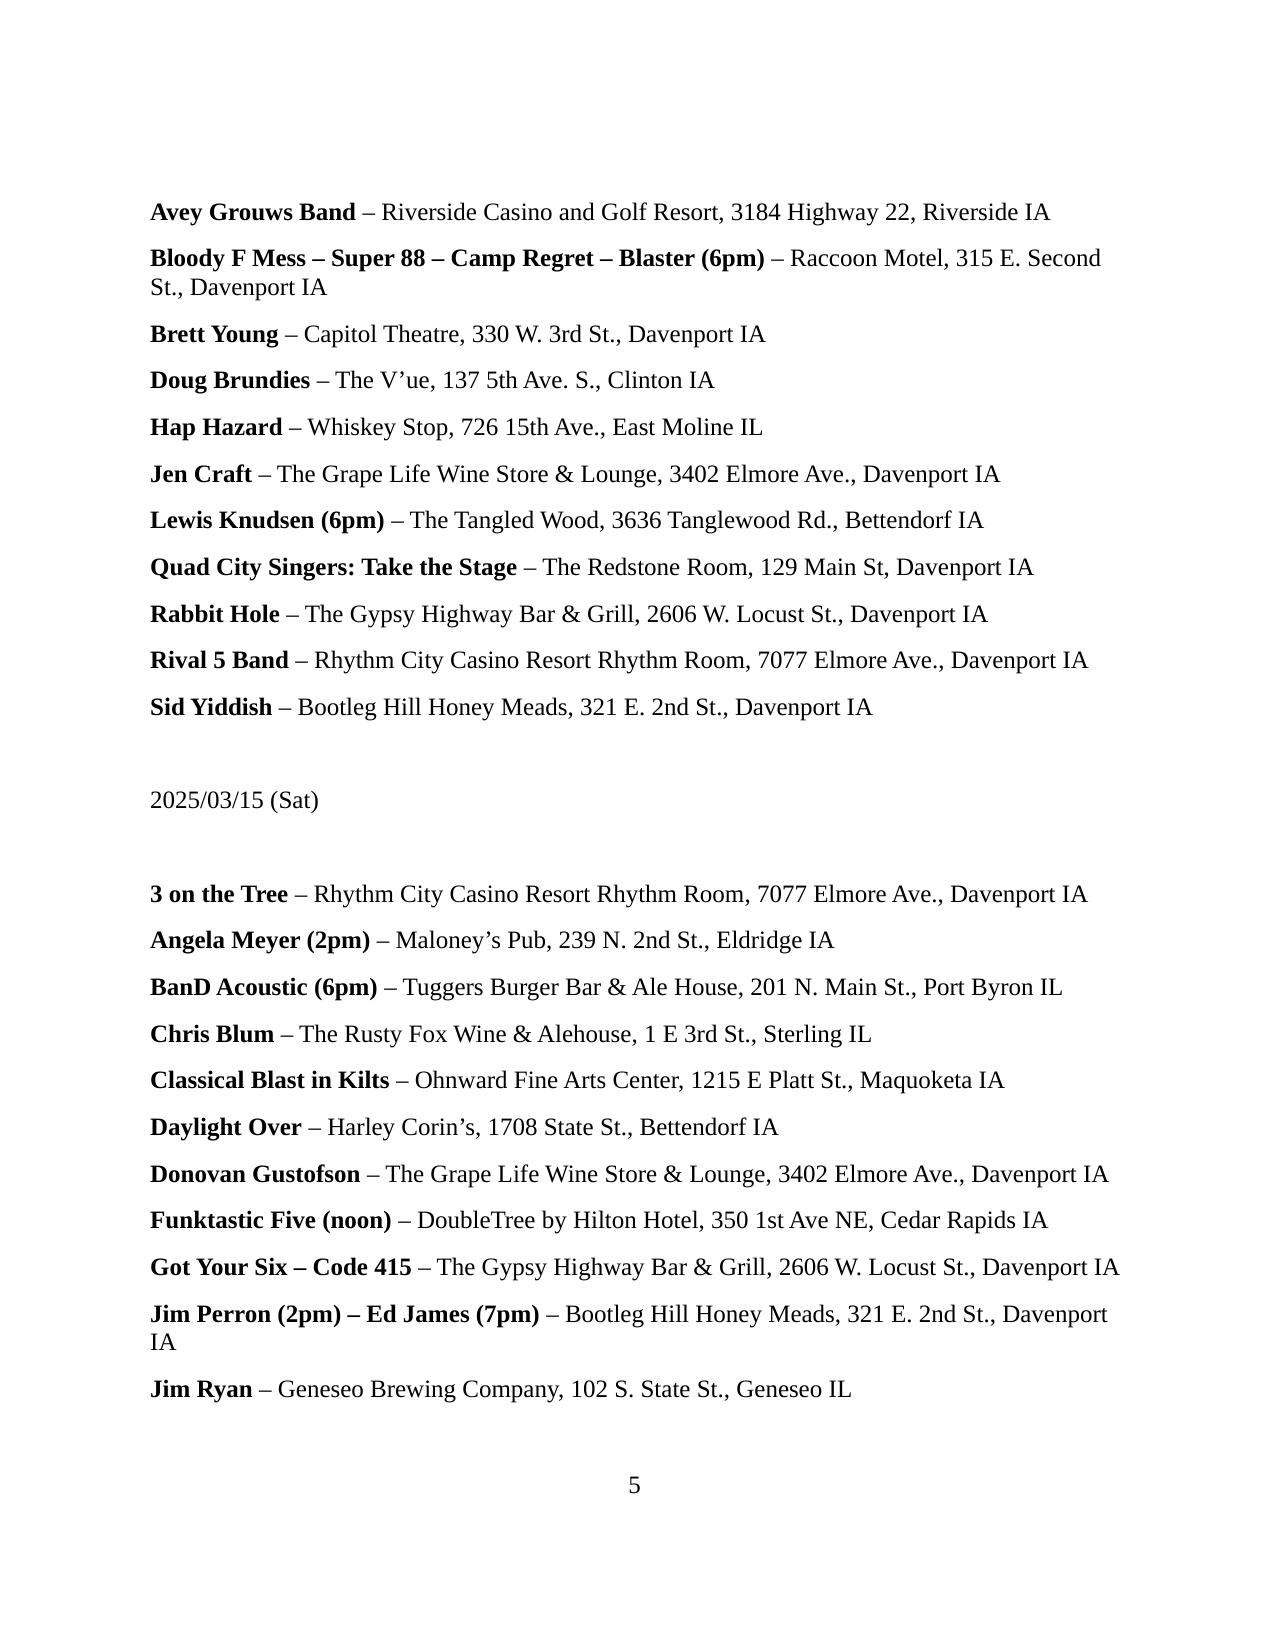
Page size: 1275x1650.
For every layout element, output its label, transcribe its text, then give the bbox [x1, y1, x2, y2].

text 2025/03/15 (Sat) [150, 785, 1125, 814]
text Sid Yiddish – Bootleg Hill Honey Meads, 321 E. 2nd St., Davenport IA [150, 692, 1125, 721]
text Rival 5 Band – Rhythm City Casino Resort Rhythm Room, 7077 Elmore Ave., Davenport IA [150, 645, 1125, 674]
text Jim Perron (2pm) – Ed James (7pm) – Bootleg Hill Honey Meads, 321 E. 2nd St., Davenport IA [150, 1299, 1125, 1356]
text BanD Acoustic (6pm) – Tuggers Burger Bar & Ale House, 201 N. Main St., Port Byron IL [150, 972, 1125, 1001]
text Rabbit Hole – The Gypsy Highway Bar & Grill, 2606 W. Locust St., Davenport IA [150, 599, 1125, 627]
text Angela Meyer (2pm) – Maloney’s Pub, 239 N. 2nd St., Eldridge IA [150, 925, 1125, 954]
text Brett Young – Capitol Theatre, 330 W. 3rd St., Davenport IA [150, 319, 1125, 347]
text Got Your Six – Code 415 – The Gypsy Highway Bar & Grill, 2606 W. Locust St., Davenport IA [150, 1252, 1125, 1281]
text Donovan Gustofson – The Grape Life Wine Store & Lounge, 3402 Elmore Ave., Davenport IA [150, 1159, 1125, 1187]
text Quad City Singers: Take the Stage – The Redstone Room, 129 Main St, Davenport IA [150, 552, 1125, 581]
text Jim Ryan – Geneseo Brewing Company, 102 S. State St., Geneseo IL [150, 1374, 1125, 1403]
text Chris Blum – The Rusty Fox Wine & Alehouse, 1 E 3rd St., Sterling IL [150, 1019, 1125, 1047]
text 3 on the Tree – Rhythm City Casino Resort Rhythm Room, 7077 Elmore Ave., Davenport IA [150, 879, 1125, 907]
text Daylight Over – Harley Corin’s, 1708 State St., Bettendorf IA [150, 1112, 1125, 1141]
text Jen Craft – The Grape Life Wine Store & Lounge, 3402 Elmore Ave., Davenport IA [150, 459, 1125, 487]
text Lewis Knudsen (6pm) – The Tangled Wood, 3636 Tanglewood Rd., Bettendorf IA [150, 505, 1125, 534]
text Funktastic Five (noon) – DoubleTree by Hilton Hotel, 350 1st Ave NE, Cedar Rapids IA [150, 1205, 1125, 1234]
text Doug Brundies – The V’ue, 137 5th Ave. S., Clinton IA [150, 365, 1125, 394]
text Hap Hazard – Whiskey Stop, 726 15th Ave., East Moline IL [150, 412, 1125, 441]
text Avey Grouws Band – Riverside Casino and Golf Resort, 3184 Highway 22, Riverside IA [150, 197, 1125, 225]
text Classical Blast in Kilts – Ohnward Fine Arts Center, 1215 E Platt St., Maquoketa IA [150, 1065, 1125, 1094]
text Bloody F Mess – Super 88 – Camp Regret – Blaster (6pm) – Raccoon Motel, 315 E. Second St., Davenport IA [150, 243, 1125, 301]
